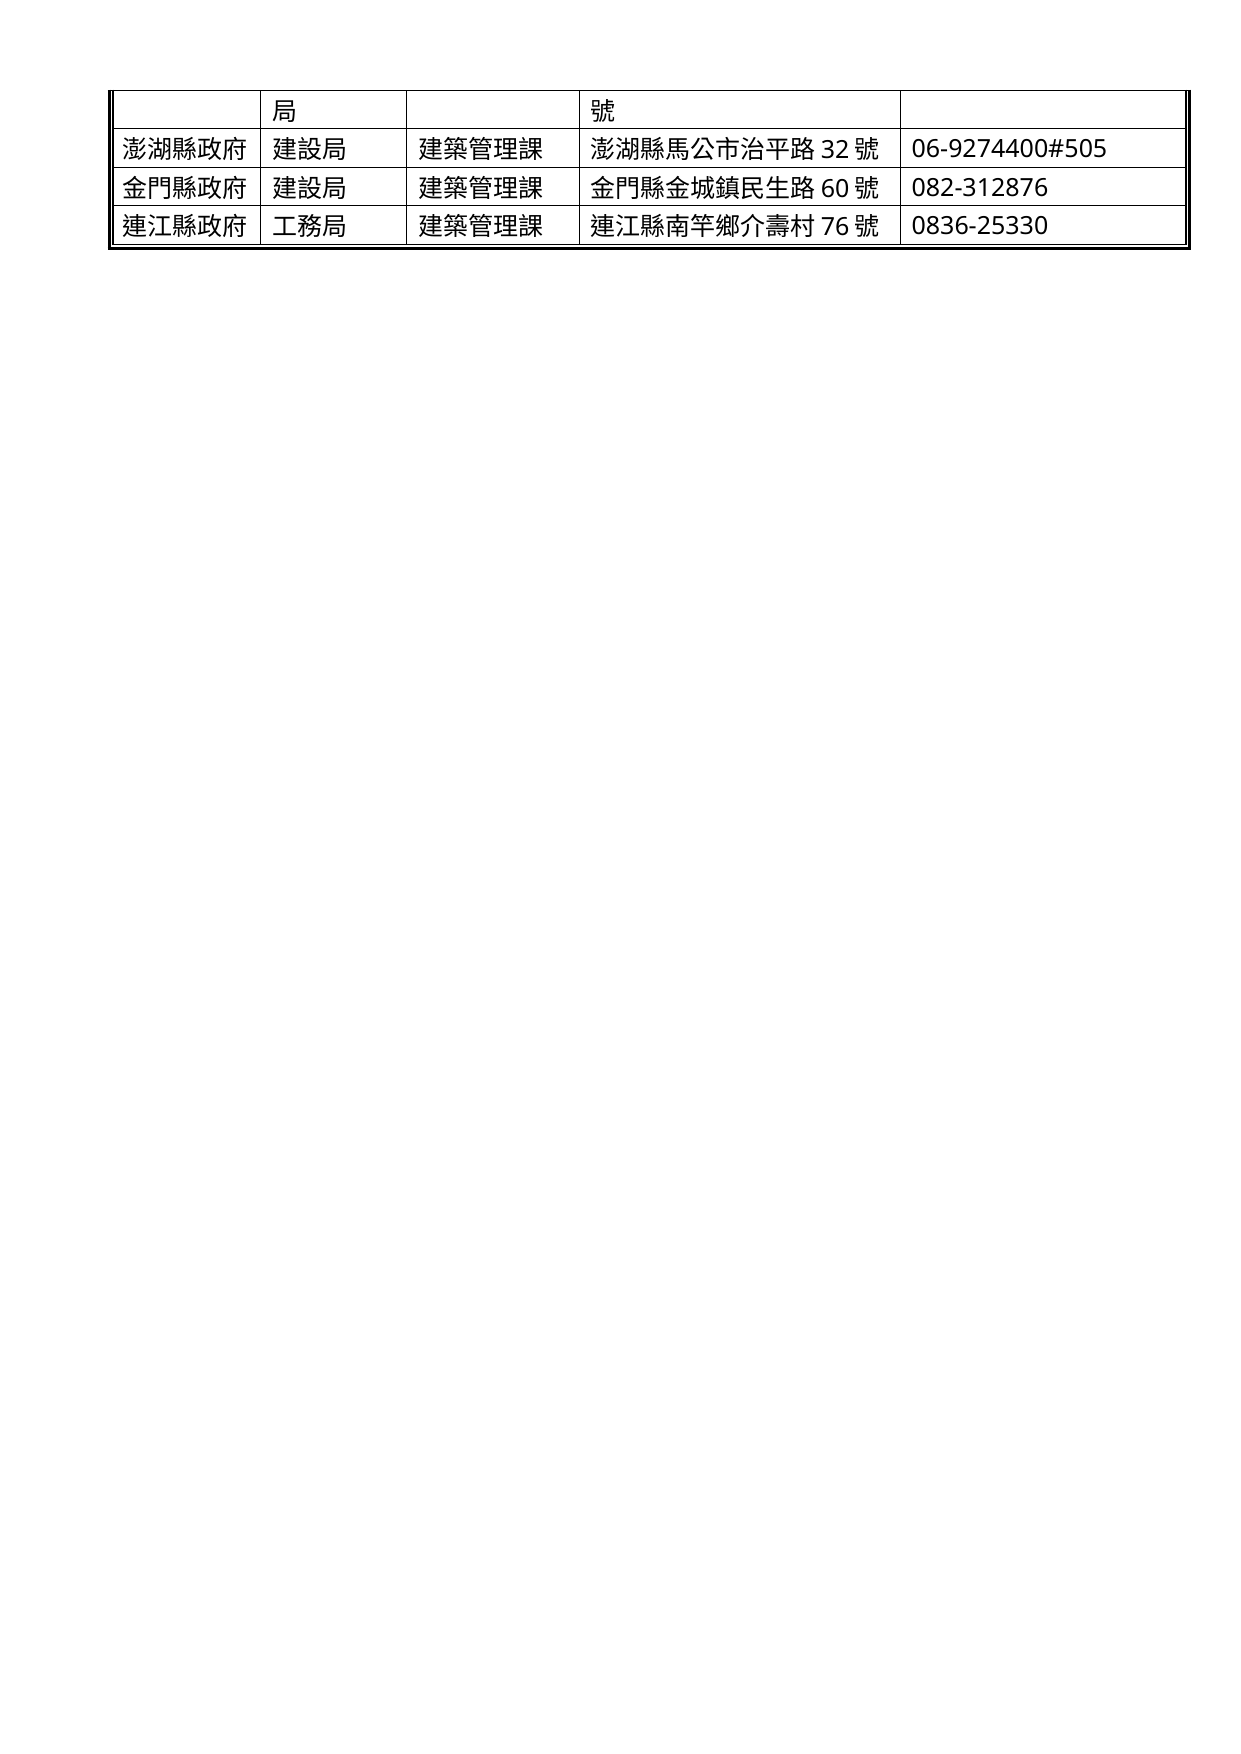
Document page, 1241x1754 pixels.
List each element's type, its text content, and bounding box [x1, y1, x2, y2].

table_cell 金門縣政府 [114, 168, 260, 205]
table_cell 0836-25330 [901, 206, 1185, 244]
table_cell 號 [580, 91, 900, 128]
table_cell 建築管理課 [407, 168, 579, 205]
table_cell 建設局 [261, 168, 406, 205]
table_cell [407, 91, 579, 128]
table_cell 建築管理課 [407, 206, 579, 244]
table_cell 局 [261, 91, 406, 128]
table_cell 建設局 [261, 129, 406, 167]
table_cell 工務局 [261, 206, 406, 244]
table_cell 澎湖縣政府 [114, 129, 260, 167]
table_cell 06-9274400#505 [901, 129, 1185, 167]
table_cell 082-312876 [901, 168, 1185, 205]
table_cell 連江縣南竿鄉介壽村76號 [580, 206, 900, 244]
table_cell 金門縣金城鎮民生路60號 [580, 168, 900, 205]
table_cell [901, 91, 1185, 128]
table_cell 建築管理課 [407, 129, 579, 167]
table_cell [114, 91, 260, 128]
table_cell 連江縣政府 [114, 206, 260, 244]
table_cell 澎湖縣馬公市治平路32號 [580, 129, 900, 167]
